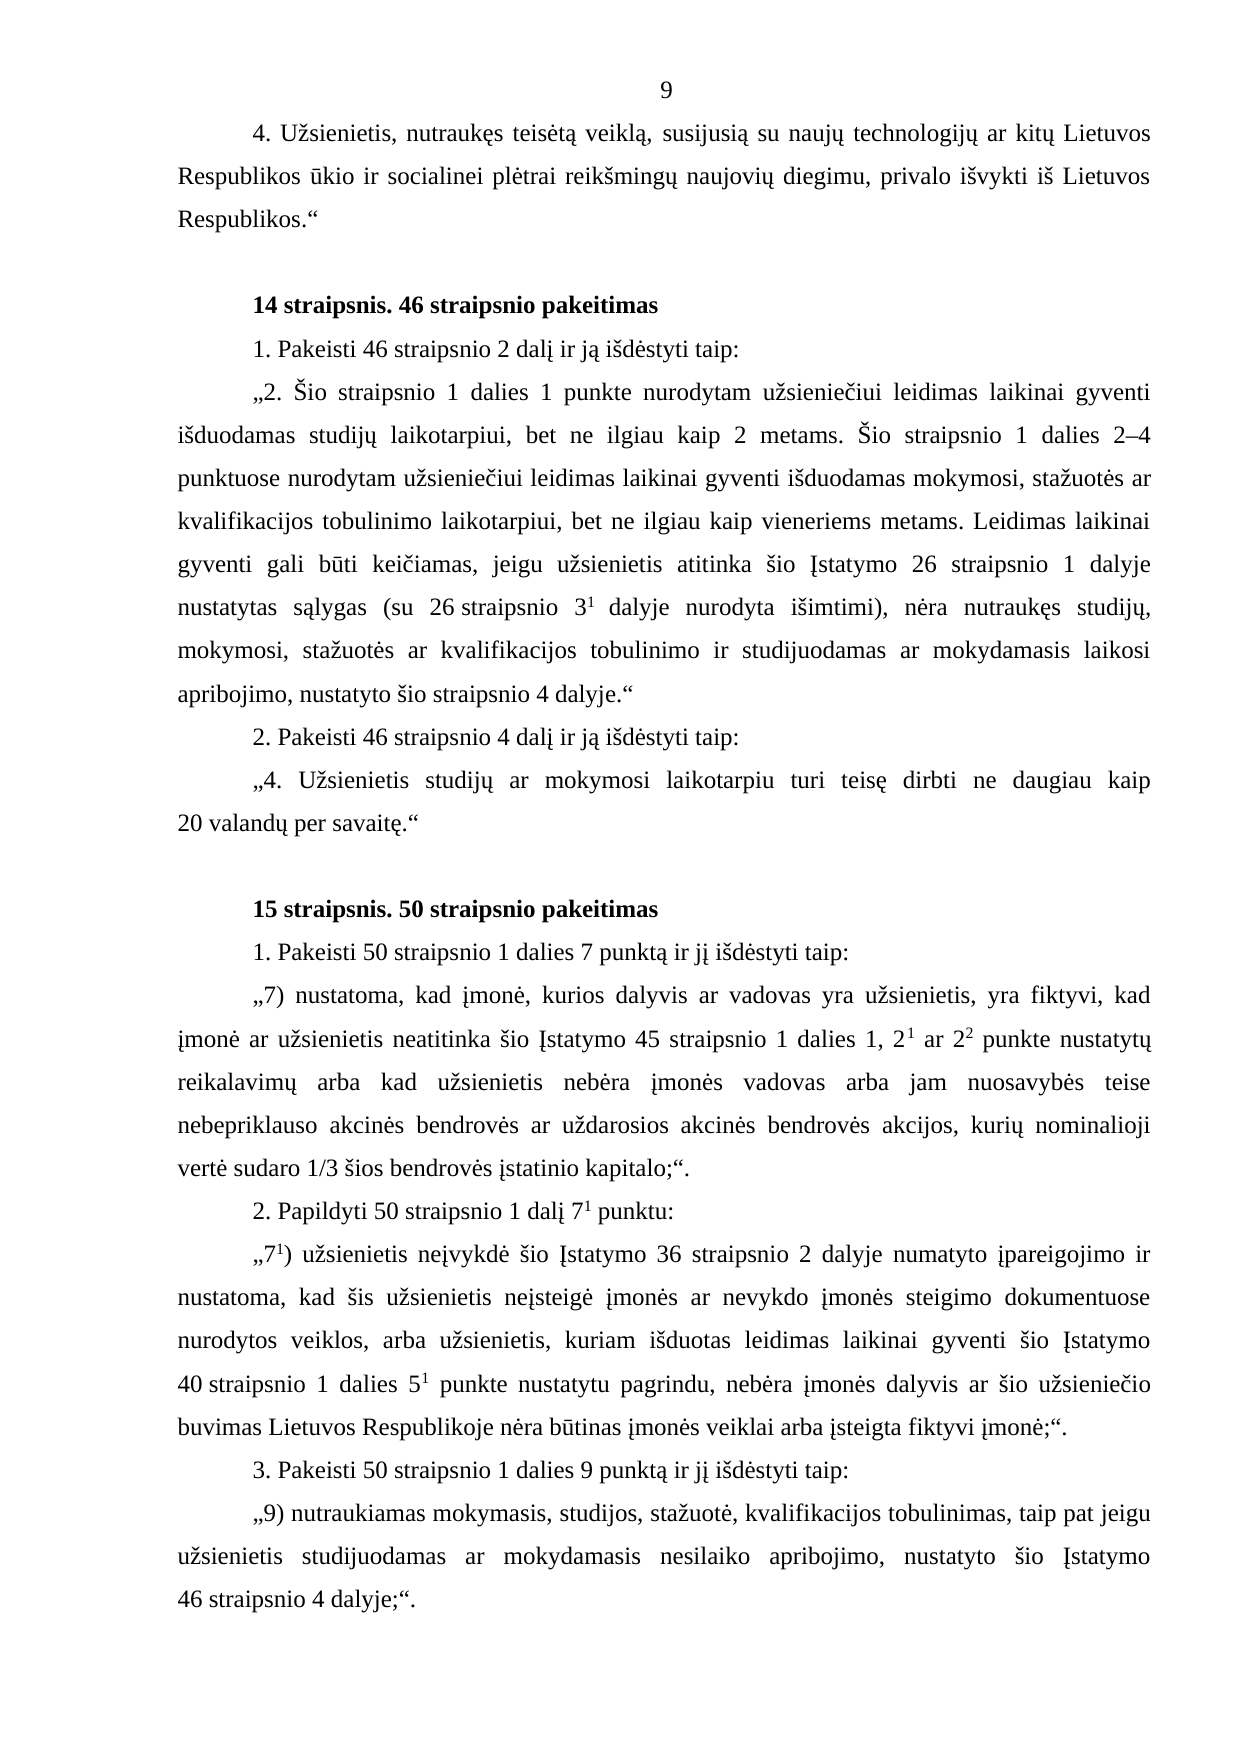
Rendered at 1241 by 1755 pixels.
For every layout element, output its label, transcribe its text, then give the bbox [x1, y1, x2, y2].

text 14 straipsnis. 46 straipsnio pakeitimas [177, 291, 1152, 319]
text 1. Pakeisti 50 straipsnio 1 dalies 7 punktą ir jį išdėstyti taip: [177, 937, 1152, 966]
text 1. Pakeisti 46 straipsnio 2 dalį ir ją išdėstyti taip: [177, 334, 1152, 362]
text 3. Pakeisti 50 straipsnio 1 dalies 9 punktą ir jį išdėstyti taip: [177, 1455, 1152, 1484]
text „4. Užsienietis studijų ar mokymosi laikotarpiu turi teisę dirbti ne daugiau kaip 20 valandų per savaitę.“ [177, 765, 1152, 837]
text 2. Pakeisti 46 straipsnio 4 dalį ir ją išdėstyti taip: [177, 722, 1152, 751]
text 15 straipsnis. 50 straipsnio pakeitimas [177, 894, 1152, 923]
text „2. Šio straipsnio 1 dalies 1 punkte nurodytam užsieniečiui leidimas laikinai gyventi išduodamas studijų laikotarpiui, bet ne ilgiau kaip 2 metams. Šio straipsnio 1 dalies 2–4 punktuose nurodytam užsieniečiui leidimas laikinai gyventi išduodamas mokymosi, stažuotės ar kvalifikacijos tobulinimo laikotarpiui, bet ne ilgiau kaip vieneriems metams. Leidimas laikinai gyventi gali būti keičiamas, jeigu užsienietis atitinka šio Įstatymo 26 straipsnio 1 dalyje nustatytas sąlygas (su 26 straipsnio 31 dalyje nurodyta išimtimi), nėra nutraukęs studijų, mokymosi, stažuotės ar kvalifikacijos tobulinimo ir studijuodamas ar mokydamasis laikosi apribojimo, nustatyto šio straipsnio 4 dalyje.“ [177, 377, 1152, 707]
text „7) nustatoma, kad įmonė, kurios dalyvis ar vadovas yra užsienietis, yra fiktyvi, kad įmonė ar užsienietis neatitinka šio Įstatymo 45 straipsnio 1 dalies 1, 21 ar 22 punkte nustatytų reikalavimų arba kad užsienietis nebėra įmonės vadovas arba jam nuosavybės teise nebepriklauso akcinės bendrovės ar uždarosios akcinės bendrovės akcijos, kurių nominalioji vertė sudaro 1/3 šios bendrovės įstatinio kapitalo;“. [177, 981, 1152, 1182]
text „9) nutraukiamas mokymasis, studijos, stažuotė, kvalifikacijos tobulinimas, taip pat jeigu užsienietis studijuodamas ar mokydamasis nesilaiko apribojimo, nustatyto šio Įstatymo 46 straipsnio 4 dalyje;“. [177, 1498, 1152, 1613]
text 4. Užsienietis, nutraukęs teisėtą veiklą, susijusią su naujų technologijų ar kitų Lietuvos Respublikos ūkio ir socialinei plėtrai reikšmingų naujovių diegimu, privalo išvykti iš Lietuvos Respublikos.“ [177, 118, 1152, 233]
text 2. Papildyti 50 straipsnio 1 dalį 71 punktu: [177, 1196, 1152, 1225]
text „71) užsienietis neįvykdė šio Įstatymo 36 straipsnio 2 dalyje numatyto įpareigojimo ir nustatoma, kad šis užsienietis neįsteigė įmonės ar nevykdo įmonės steigimo dokumentuose nurodytos veiklos, arba užsienietis, kuriam išduotas leidimas laikinai gyventi šio Įstatymo 40 straipsnio 1 dalies 51 punkte nustatytu pagrindu, nebėra įmonės dalyvis ar šio užsieniečio buvimas Lietuvos Respublikoje nėra būtinas įmonės veiklai arba įsteigta fiktyvi įmonė;“. [177, 1239, 1152, 1441]
